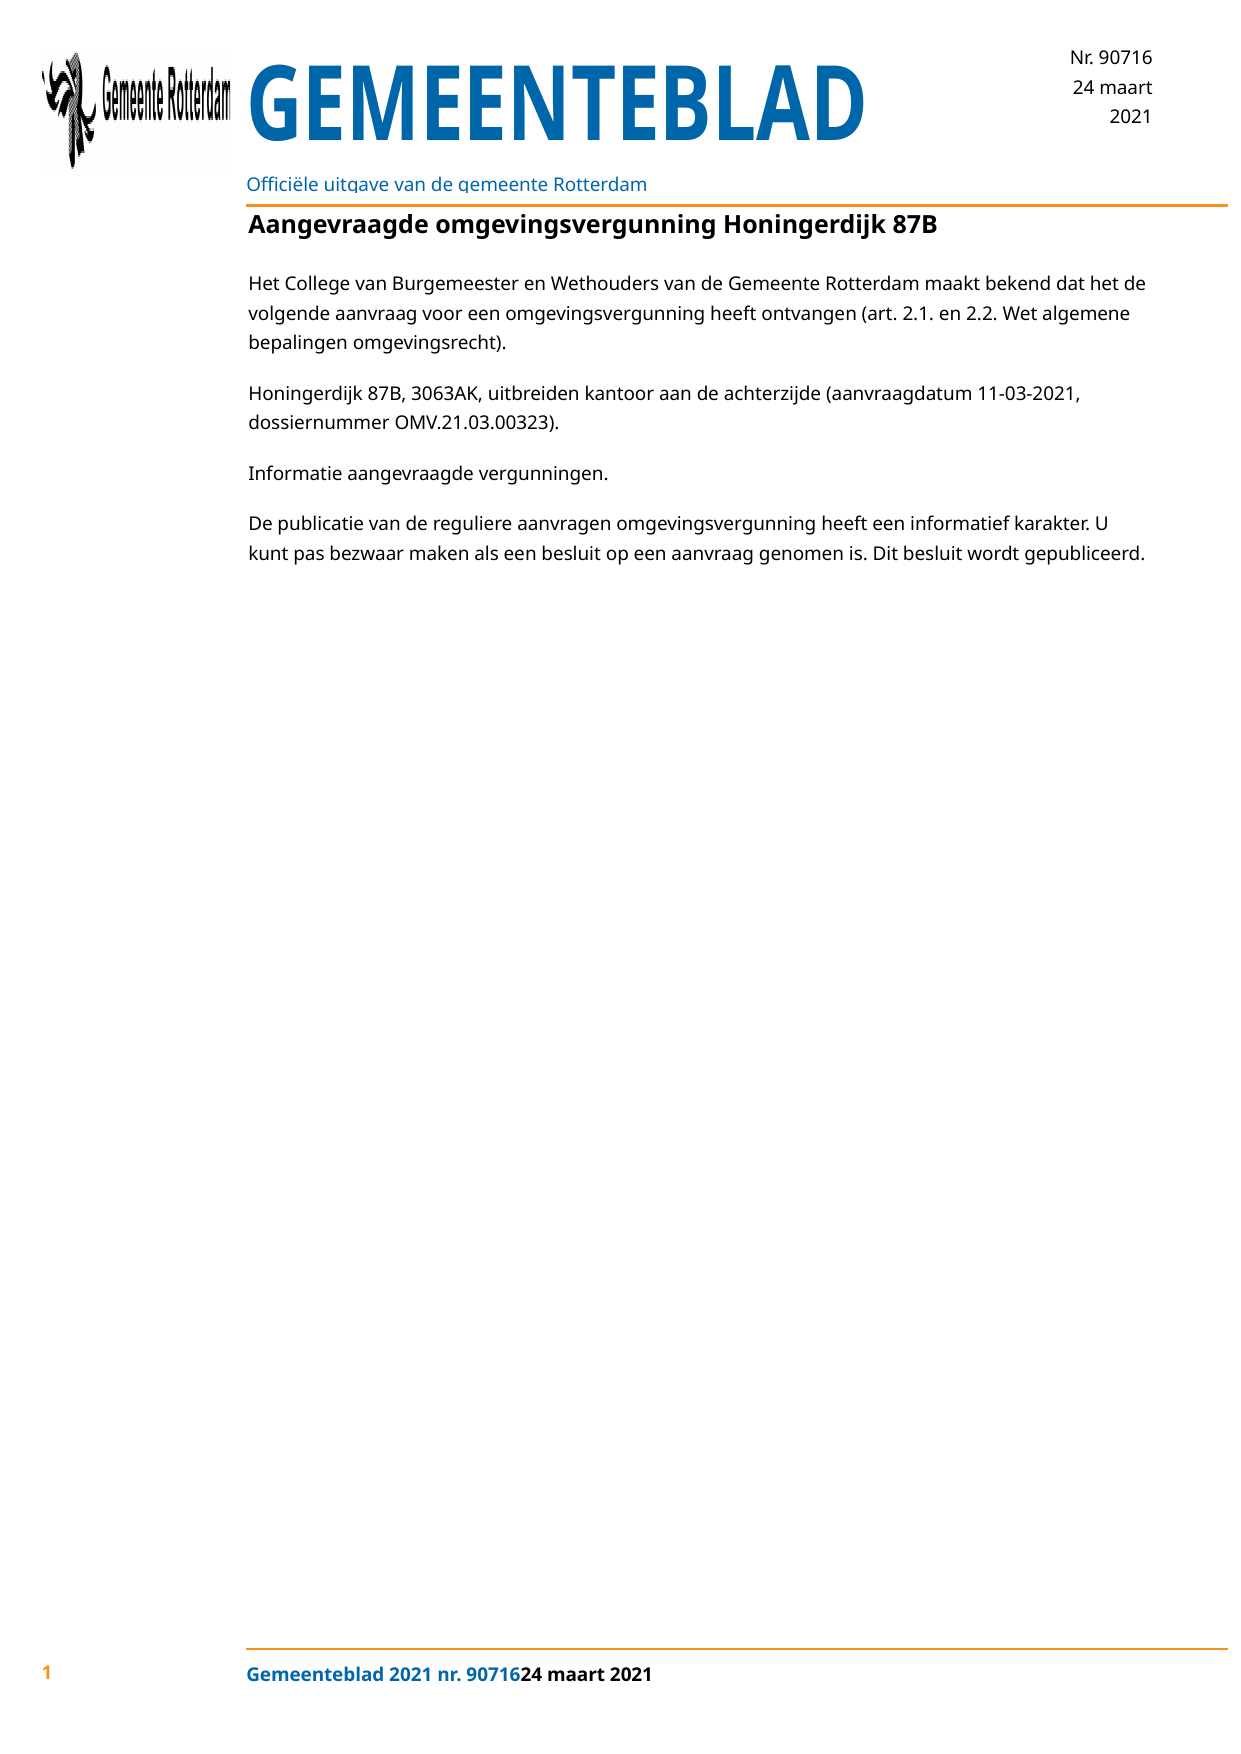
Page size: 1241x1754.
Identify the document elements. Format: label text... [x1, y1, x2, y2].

text Aangevraagde omgevingsvergunning Honingerdijk 87B [248, 207, 1152, 241]
text Honingerdijk 87B, 3063AK, uitbreiden kantoor aan de achterzijde (aanvraagdatum 11-03-2021, dossiernummer OMV.21.03.00323). [248, 380, 1152, 435]
text De publicatie van de reguliere aanvragen omgevingsvergunning heeft een informatief karakter. U kunt pas bezwaar maken als een besluit op een aanvraag genomen is. Dit besluit wordt gepubliceerd. [248, 510, 1152, 566]
picture [41, 47, 231, 172]
text Het College van Burgemeester en Wethouders van de Gemeente Rotterdam maakt bekend dat het de volgende aanvraag voor een omgevingsvergunning heeft ontvangen (art. 2.1. en 2.2. Wet algemene bepalingen omgevingsrecht). [248, 270, 1152, 355]
text Informatie aangevraagde vergunningen. [248, 460, 1152, 486]
